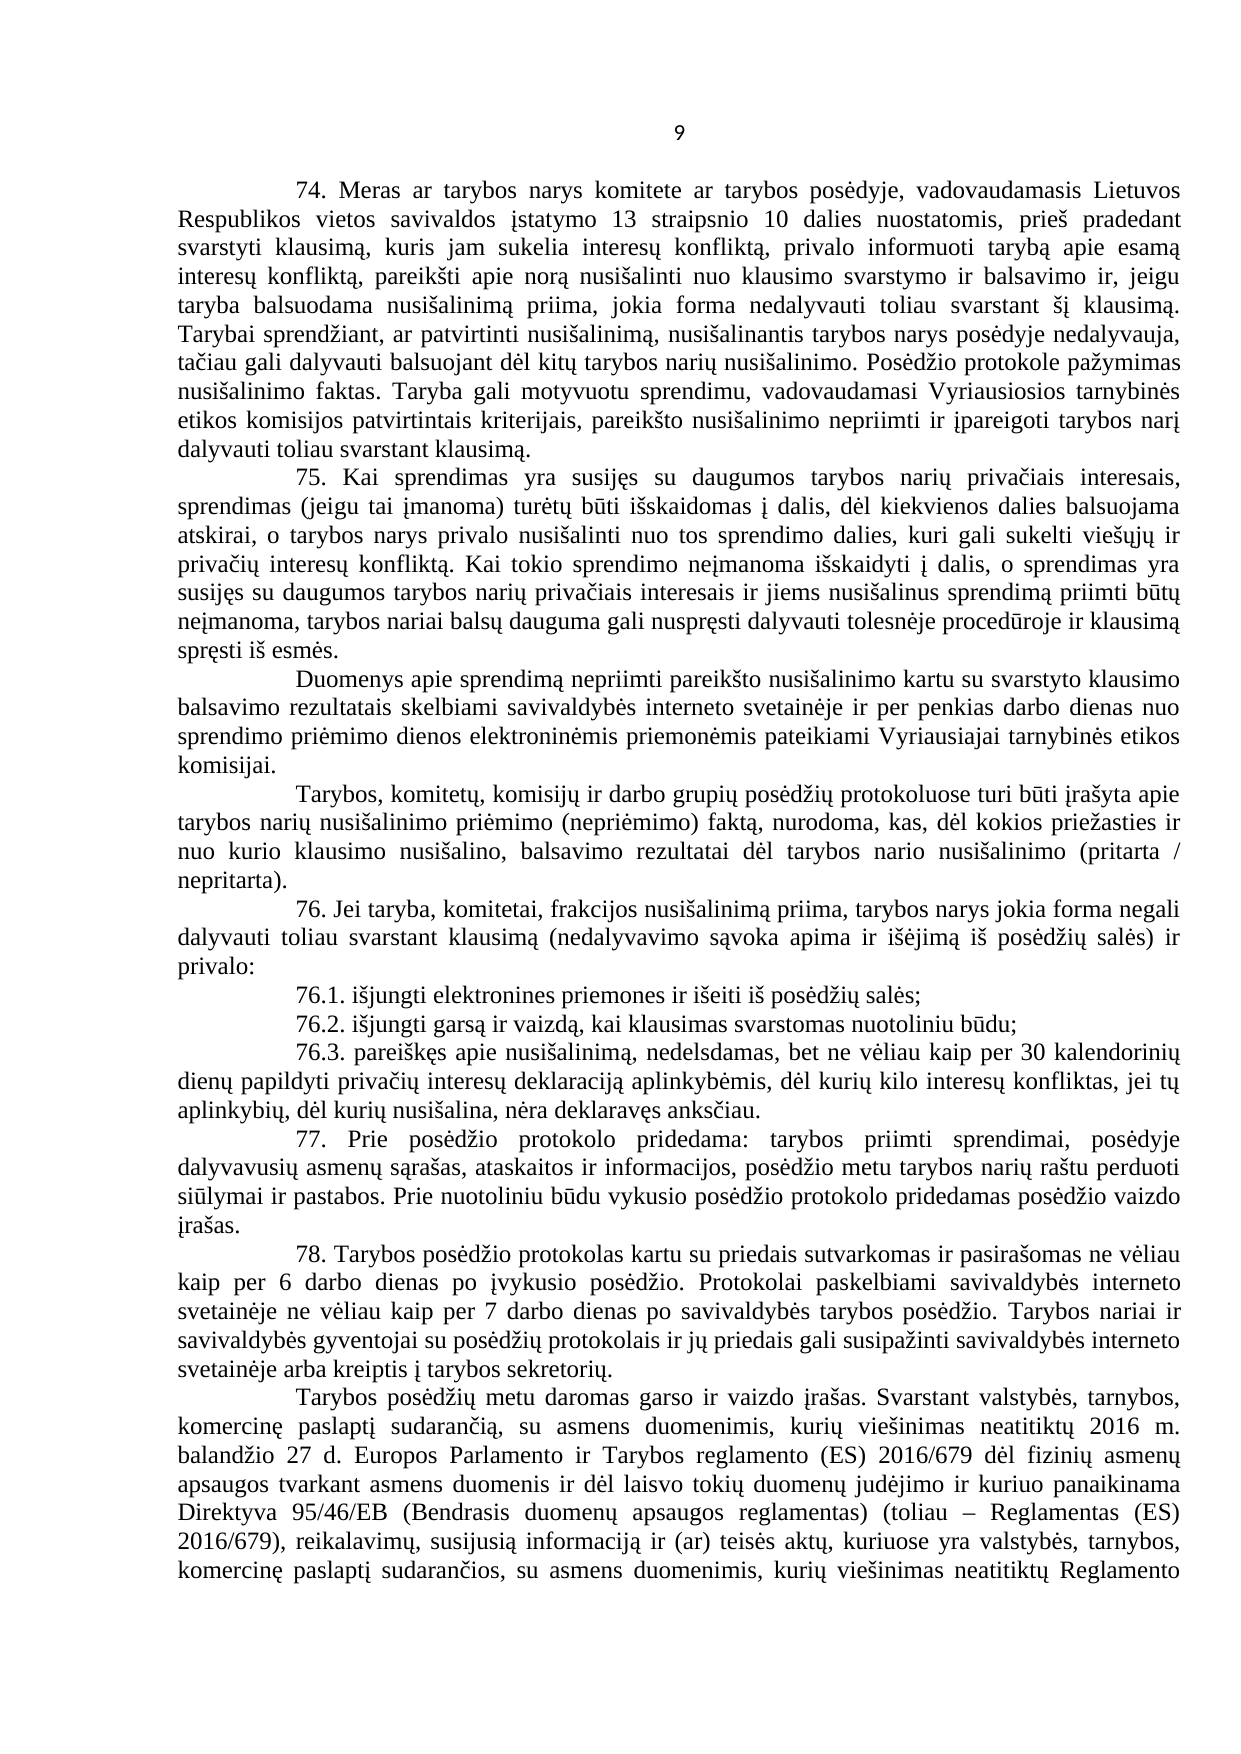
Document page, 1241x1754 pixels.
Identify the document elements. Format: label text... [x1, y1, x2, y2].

text Tarybos posėdžių metu daromas garso ir vaizdo įrašas. Svarstant valstybės, tarnybos, komercinę paslaptį sudarančią, su asmens duomenimis, kurių viešinimas neatitiktų 2016 m. balandžio 27 d. Europos Parlamento ir Tarybos reglamento (ES) 2016/679 dėl fizinių asmenų apsaugos tvarkant asmens duomenis ir dėl laisvo tokių duomenų judėjimo ir kuriuo panaikinama Direktyva 95/46/EB (Bendrasis duomenų apsaugos reglamentas) (toliau – Reglamentas (ES) 2016/679), reikalavimų, susijusią informaciją ir (ar) teisės aktų, kuriuose yra valstybės, tarnybos, komercinę paslaptį sudarančios, su asmens duomenimis, kurių viešinimas neatitiktų Reglamento [177, 1382, 1181, 1584]
text 76.2. išjungti garsą ir vaizdą, kai klausimas svarstomas nuotoliniu būdu; [177, 1009, 1181, 1037]
text Tarybos, komitetų, komisijų ir darbo grupių posėdžių protokoluose turi būti įrašyta apie tarybos narių nusišalinimo priėmimo (nepriėmimo) faktą, nurodoma, kas, dėl kokios priežasties ir nuo kurio klausimo nusišalino, balsavimo rezultatai dėl tarybos nario nusišalinimo (pritarta / nepritarta). [177, 779, 1181, 894]
text 75. Kai sprendimas yra susijęs su daugumos tarybos narių privačiais interesais, sprendimas (jeigu tai įmanoma) turėtų būti išskaidomas į dalis, dėl kiekvienos dalies balsuojama atskirai, o tarybos narys privalo nusišalinti nuo tos sprendimo dalies, kuri gali sukelti viešųjų ir privačių interesų konfliktą. Kai tokio sprendimo neįmanoma išskaidyti į dalis, o sprendimas yra susijęs su daugumos tarybos narių privačiais interesais ir jiems nusišalinus sprendimą priimti būtų neįmanoma, tarybos nariai balsų dauguma gali nuspręsti dalyvauti tolesnėje procedūroje ir klausimą spręsti iš esmės. [177, 462, 1181, 664]
text Duomenys apie sprendimą nepriimti pareikšto nusišalinimo kartu su svarstyto klausimo balsavimo rezultatais skelbiami savivaldybės interneto svetainėje ir per penkias darbo dienas nuo sprendimo priėmimo dienos elektroninėmis priemonėmis pateikiami Vyriausiajai tarnybinės etikos komisijai. [177, 664, 1181, 779]
text 76.1. išjungti elektronines priemones ir išeiti iš posėdžių salės; [177, 980, 1181, 1009]
text 77. Prie posėdžio protokolo pridedama: tarybos priimti sprendimai, posėdyje dalyvavusių asmenų sąrašas, ataskaitos ir informacijos, posėdžio metu tarybos narių raštu perduoti siūlymai ir pastabos. Prie nuotoliniu būdu vykusio posėdžio protokolo pridedamas posėdžio vaizdo įrašas. [177, 1124, 1181, 1239]
text 78. Tarybos posėdžio protokolas kartu su priedais sutvarkomas ir pasirašomas ne vėliau kaip per 6 darbo dienas po įvykusio posėdžio. Protokolai paskelbiami savivaldybės interneto svetainėje ne vėliau kaip per 7 darbo dienas po savivaldybės tarybos posėdžio. Tarybos nariai ir savivaldybės gyventojai su posėdžių protokolais ir jų priedais gali susipažinti savivaldybės interneto svetainėje arba kreiptis į tarybos sekretorių. [177, 1239, 1181, 1382]
text 76. Jei taryba, komitetai, frakcijos nusišalinimą priima, tarybos narys jokia forma negali dalyvauti toliau svarstant klausimą (nedalyvavimo sąvoka apima ir išėjimą iš posėdžių salės) ir privalo: [177, 894, 1181, 980]
text 76.3. pareiškęs apie nusišalinimą, nedelsdamas, bet ne vėliau kaip per 30 kalendorinių dienų papildyti privačių interesų deklaraciją aplinkybėmis, dėl kurių kilo interesų konfliktas, jei tų aplinkybių, dėl kurių nusišalina, nėra deklaravęs anksčiau. [177, 1037, 1181, 1124]
text 74. Meras ar tarybos narys komitete ar tarybos posėdyje, vadovaudamasis Lietuvos Respublikos vietos savivaldos įstatymo 13 straipsnio 10 dalies nuostatomis, prieš pradedant svarstyti klausimą, kuris jam sukelia interesų konfliktą, privalo informuoti tarybą apie esamą interesų konfliktą, pareikšti apie norą nusišalinti nuo klausimo svarstymo ir balsavimo ir, jeigu taryba balsuodama nusišalinimą priima, jokia forma nedalyvauti toliau svarstant šį klausimą. Tarybai sprendžiant, ar patvirtinti nusišalinimą, nusišalinantis tarybos narys posėdyje nedalyvauja, tačiau gali dalyvauti balsuojant dėl kitų tarybos narių nusišalinimo. Posėdžio protokole pažymimas nusišalinimo faktas. Taryba gali motyvuotu sprendimu, vadovaudamasi Vyriausiosios tarnybinės etikos komisijos patvirtintais kriterijais, pareikšto nusišalinimo nepriimti ir įpareigoti tarybos narį dalyvauti toliau svarstant klausimą. [177, 175, 1181, 462]
